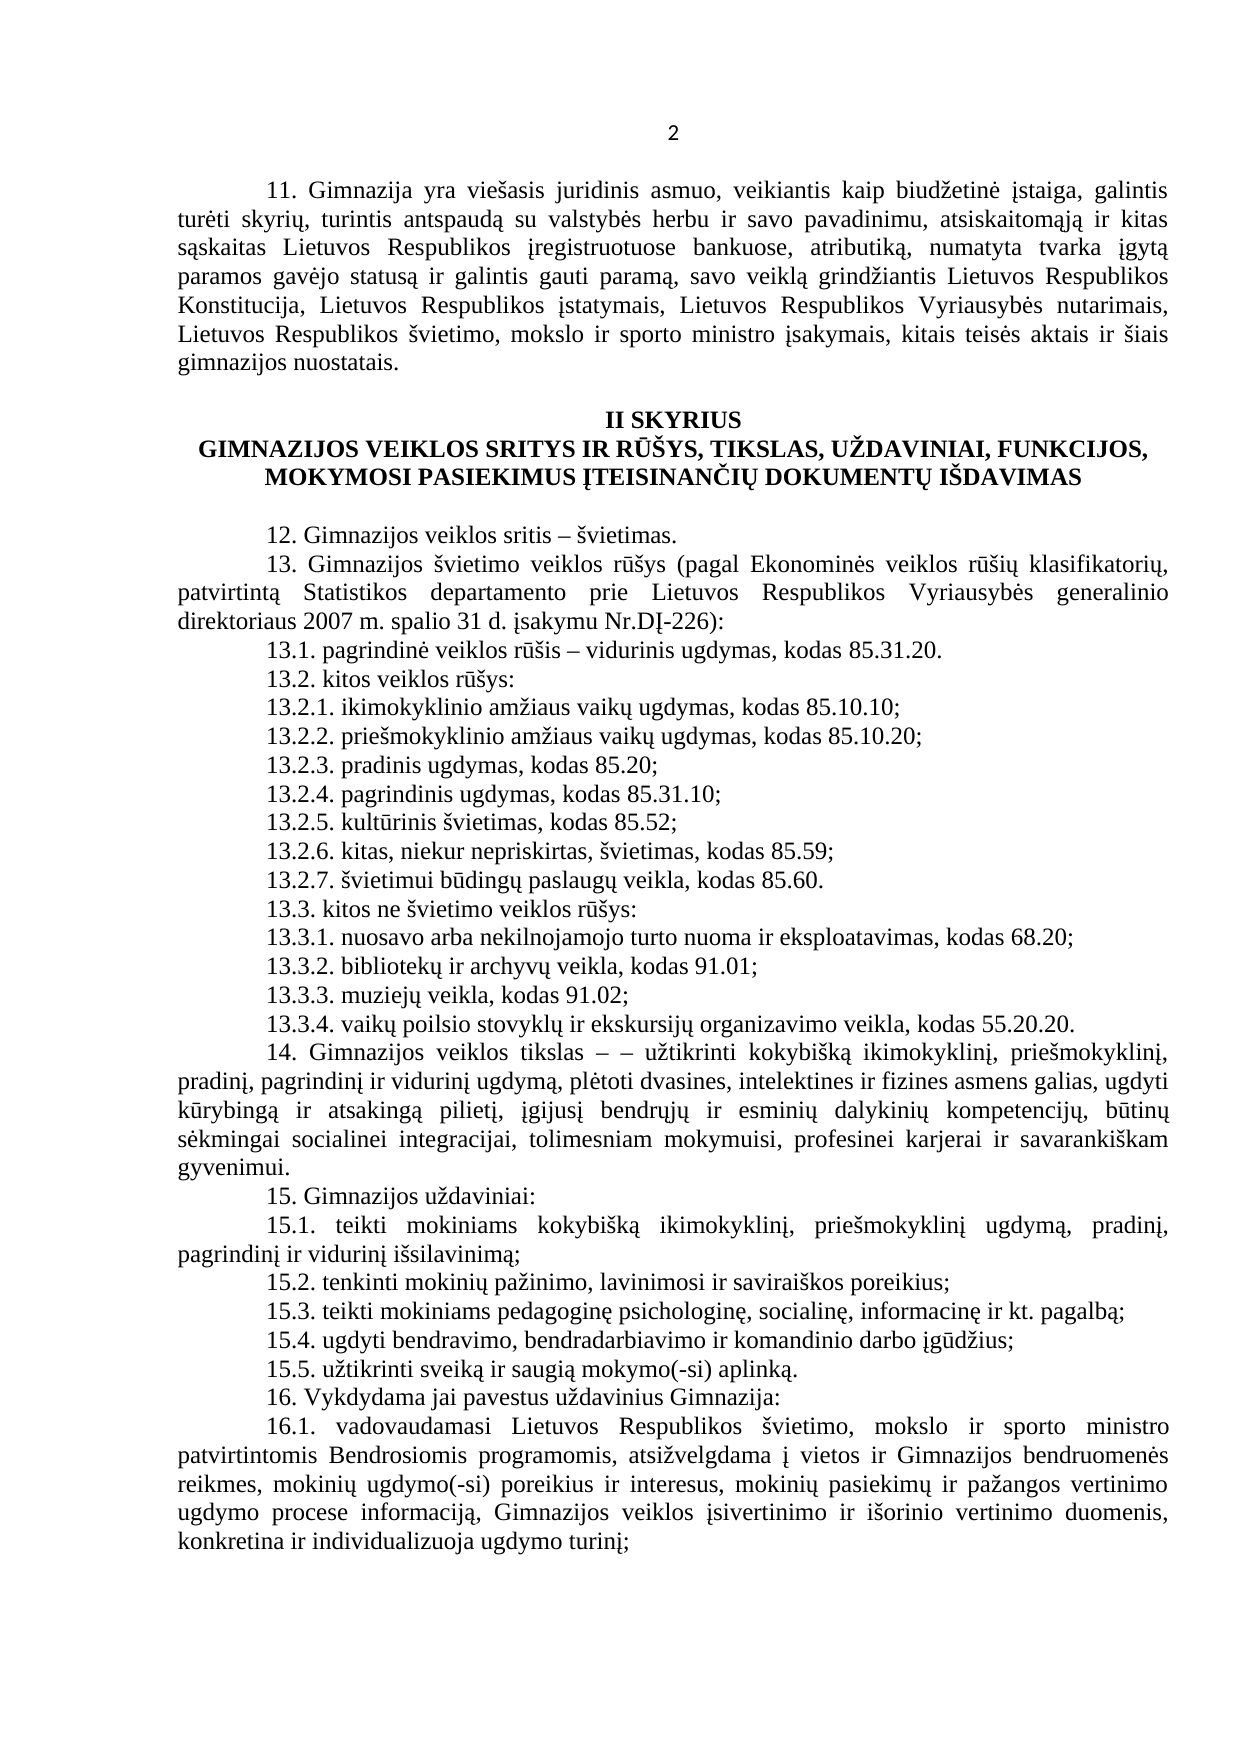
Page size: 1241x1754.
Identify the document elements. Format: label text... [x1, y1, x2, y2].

text 16. Vykdydama jai pavestus uždavinius Gimnazija: [177, 1382, 1169, 1411]
text 15.4. ugdyti bendravimo, bendradarbiavimo ir komandinio darbo įgūdžius; [177, 1325, 1169, 1354]
text 11. Gimnazija yra viešasis juridinis asmuo, veikiantis kaip biudžetinė įstaiga, galintis turėti skyrių, turintis antspaudą su valstybės herbu ir savo pavadinimu, atsiskaitomąją ir kitas sąskaitas Lietuvos Respublikos įregistruotuose bankuose, atributiką, numatyta tvarka įgytą paramos gavėjo statusą ir galintis gauti paramą, savo veiklą grindžiantis Lietuvos Respublikos Konstitucija, Lietuvos Respublikos įstatymais, Lietuvos Respublikos Vyriausybės nutarimais, Lietuvos Respublikos švietimo, mokslo ir sporto ministro įsakymais, kitais teisės aktais ir šiais gimnazijos nuostatais. [177, 175, 1169, 376]
text 13.3.4. vaikų poilsio stovyklų ir ekskursijų organizavimo veikla, kodas 55.20.20. [177, 1009, 1169, 1037]
text 16.1. vadovaudamasi Lietuvos Respublikos švietimo, mokslo ir sporto ministro patvirtintomis Bendrosiomis programomis, atsižvelgdama į vietos ir Gimnazijos bendruomenės reikmes, mokinių ugdymo(-si) poreikius ir interesus, mokinių pasiekimų ir pažangos vertinimo ugdymo procese informaciją, Gimnazijos veiklos įsivertinimo ir išorinio vertinimo duomenis, konkretina ir individualizuoja ugdymo turinį; [177, 1411, 1169, 1555]
text 13.2.3. pradinis ugdymas, kodas 85.20; [177, 750, 1169, 779]
text 14. Gimnazijos veiklos tikslas – – užtikrinti kokybišką ikimokyklinį, priešmokyklinį, pradinį, pagrindinį ir vidurinį ugdymą, plėtoti dvasines, intelektines ir fizines asmens galias, ugdyti kūrybingą ir atsakingą pilietį, įgijusį bendrųjų ir esminių dalykinių kompetencijų, būtinų sėkmingai socialinei integracijai, tolimesniam mokymuisi, profesinei karjerai ir savarankiškam gyvenimui. [177, 1037, 1169, 1181]
text GIMNAZIJOS VEIKLOS SRITYS IR RŪŠYS, TIKSLAS, UŽDAVINIAI, FUNKCIJOS, MOKYMOSI PASIEKIMUS ĮTEISINANČIŲ DOKUMENTŲ IŠDAVIMAS [177, 434, 1169, 491]
text 13.2.4. pagrindinis ugdymas, kodas 85.31.10; [177, 779, 1169, 807]
text 13.1. pagrindinė veiklos rūšis – vidurinis ugdymas, kodas 85.31.20. [177, 635, 1169, 664]
text 13. Gimnazijos švietimo veiklos rūšys (pagal Ekonominės veiklos rūšių klasifikatorių, patvirtintą Statistikos departamento prie Lietuvos Respublikos Vyriausybės generalinio direktoriaus 2007 m. spalio 31 d. įsakymu Nr.DĮ-226): [177, 549, 1169, 635]
text 13.2.1. ikimokyklinio amžiaus vaikų ugdymas, kodas 85.10.10; [177, 692, 1169, 721]
text 13.2.2. priešmokyklinio amžiaus vaikų ugdymas, kodas 85.10.20; [177, 721, 1169, 750]
text 13.3. kitos ne švietimo veiklos rūšys: [177, 894, 1169, 922]
text 13.2. kitos veiklos rūšys: [177, 664, 1169, 692]
text 15.3. teikti mokiniams pedagoginę psichologinę, socialinę, informacinę ir kt. pagalbą; [177, 1296, 1169, 1325]
text 15.2. tenkinti mokinių pažinimo, lavinimosi ir saviraiškos poreikius; [177, 1267, 1169, 1296]
text 15.5. užtikrinti sveiką ir saugią mokymo(-si) aplinką. [177, 1354, 1169, 1382]
text 15. Gimnazijos uždaviniai: [177, 1181, 1169, 1210]
text 13.2.5. kultūrinis švietimas, kodas 85.52; [177, 807, 1169, 836]
text 13.2.7. švietimui būdingų paslaugų veikla, kodas 85.60. [177, 865, 1169, 894]
text 13.2.6. kitas, niekur nepriskirtas, švietimas, kodas 85.59; [177, 836, 1169, 865]
text 12. Gimnazijos veiklos sritis – švietimas. [177, 520, 1169, 549]
text 13.3.2. bibliotekų ir archyvų veikla, kodas 91.01; [177, 951, 1169, 980]
text 15.1. teikti mokiniams kokybišką ikimokyklinį, priešmokyklinį ugdymą, pradinį, pagrindinį ir vidurinį išsilavinimą; [177, 1210, 1169, 1267]
text 13.3.1. nuosavo arba nekilnojamojo turto nuoma ir eksploatavimas, kodas 68.20; [177, 922, 1169, 951]
text II SKYRIUS [177, 405, 1169, 434]
text 13.3.3. muziejų veikla, kodas 91.02; [177, 980, 1169, 1009]
